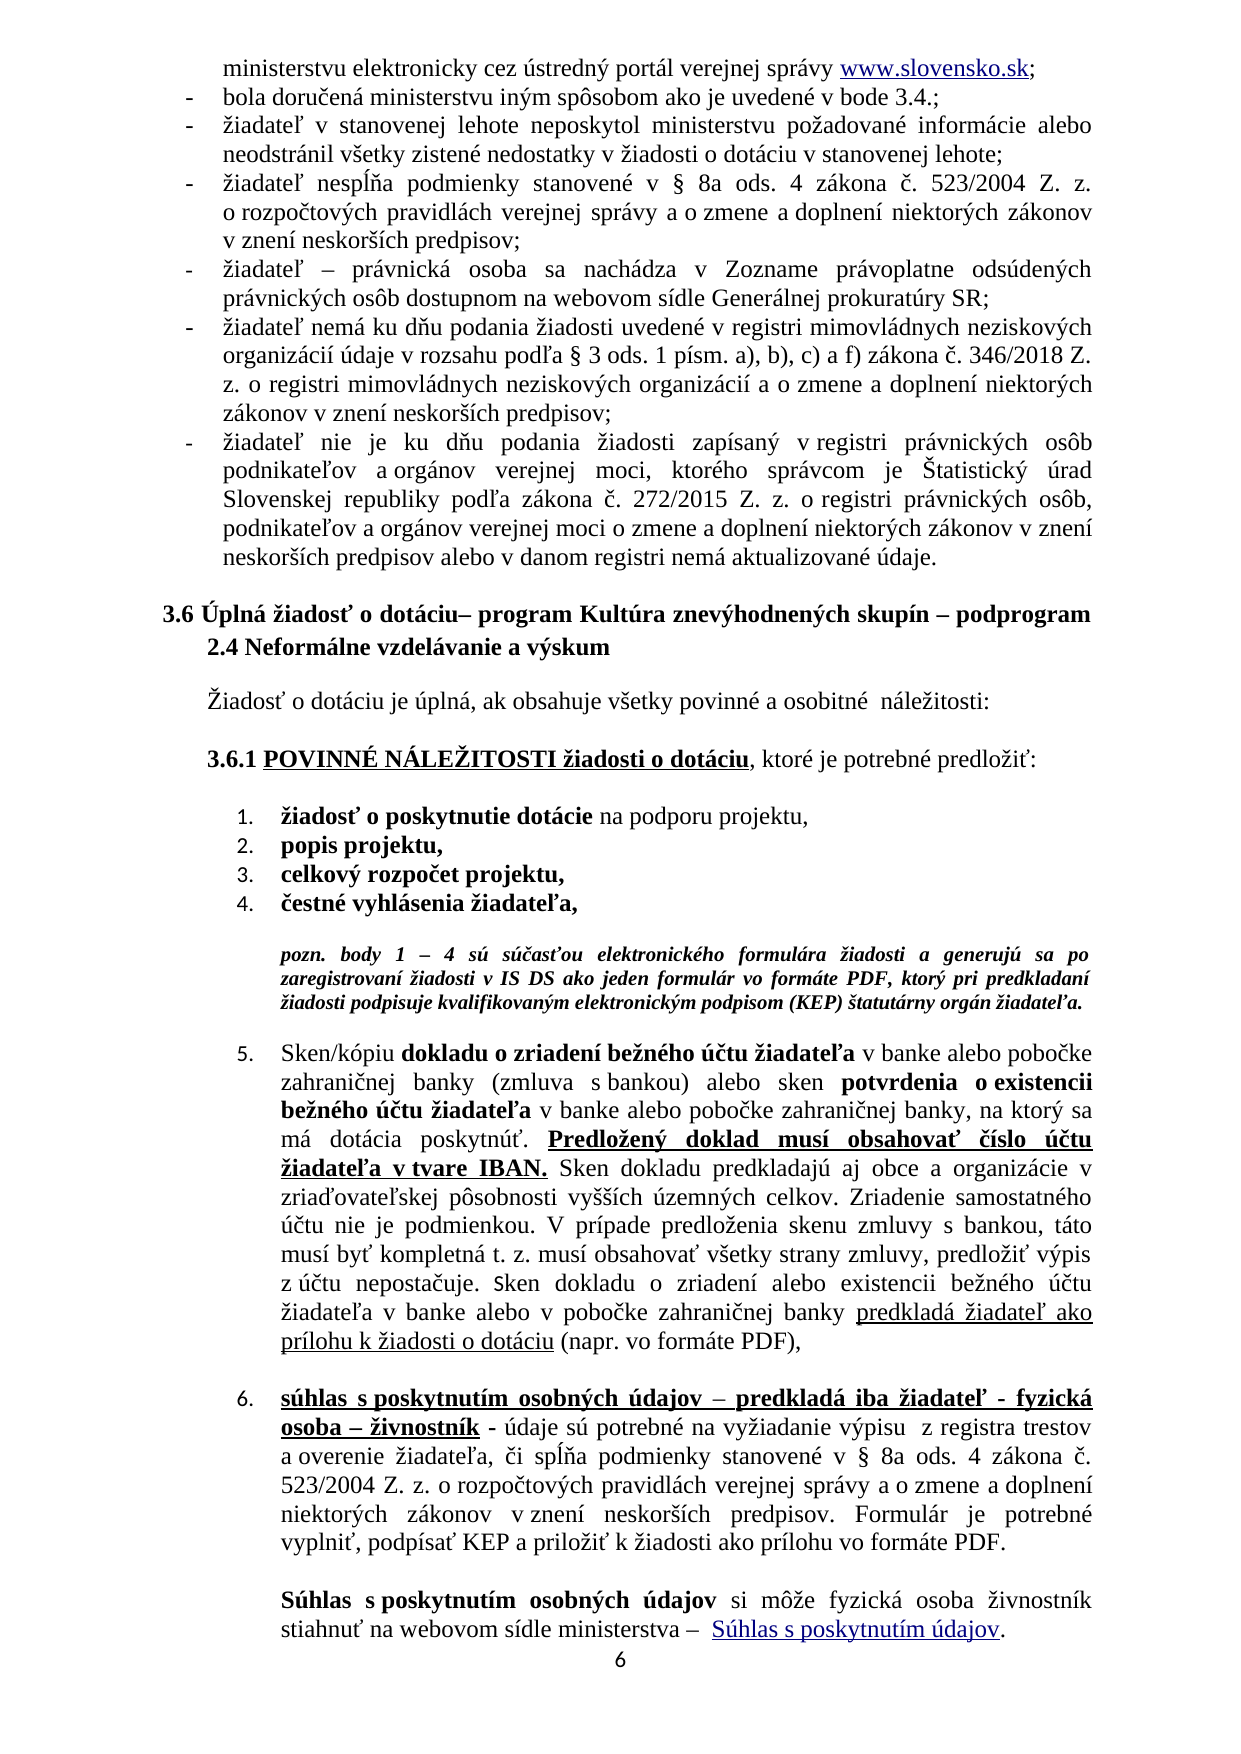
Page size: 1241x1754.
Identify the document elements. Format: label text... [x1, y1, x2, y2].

list žiadosť o poskytnutie dotácie na podporu projektu, [236, 801, 1092, 830]
text 3.6.1 POVINNÉ NÁLEŽITOSTI žiadosti o dotáciu, ktoré je potrebné predložiť: [207, 744, 1092, 772]
list žiadateľ nespĺňa podmienky stanovené v § 8a ods. 4 zákona č. 523/2004 Z. z. o rozpočtových pravidlách verejnej správy a o zmene a doplnení niektorých zákonov v znení neskorších predpisov; [185, 168, 1092, 254]
list bola doručená ministerstvu iným spôsobom ako je uvedené v bode 3.4.; [185, 82, 1092, 111]
list ministerstvu elektronicky cez ústredný portál verejnej správy www.slovensko.sk; [185, 53, 1092, 82]
list popis projektu, [236, 830, 1092, 859]
list žiadateľ nie je ku dňu podania žiadosti zapísaný v registri právnických osôb podnikateľov a orgánov verejnej moci, ktorého správcom je Štatistický úrad Slovenskej republiky podľa zákona č. 272/2015 Z. z. o registri právnických osôb, podnikateľov a orgánov verejnej moci o zmene a doplnení niektorých zákonov v znení neskorších predpisov alebo v danom registri nemá aktualizované údaje. [185, 427, 1092, 571]
list žiadateľ nemá ku dňu podania žiadosti uvedené v registri mimovládnych neziskových organizácií údaje v rozsahu podľa § 3 ods. 1 písm. a), b), c) a f) zákona č. 346/2018 Z. z. o registri mimovládnych neziskových organizácií a o zmene a doplnení niektorých zákonov v znení neskorších predpisov; [185, 312, 1092, 427]
list súhlas s poskytnutím osobných údajov – predkladá iba žiadateľ - fyzická osoba – živnostník - údaje sú potrebné na vyžiadanie výpisu z registra trestov a overenie žiadateľa, či spĺňa podmienky stanovené v § 8a ods. 4 zákona č. 523/2004 Z. z. o rozpočtových pravidlách verejnej správy a o zmene a doplnení niektorých zákonov v znení neskorších predpisov. Formulár je potrebné vyplniť, podpísať KEP a priložiť k žiadosti ako prílohu vo formáte PDF. [236, 1383, 1092, 1556]
list žiadateľ – právnická osoba sa nachádza v Zozname právoplatne odsúdených právnických osôb dostupnom na webovom sídle Generálnej prokuratúry SR; [185, 254, 1092, 312]
text 3.6 Úplná žiadosť o dotáciu– program Kultúra znevýhodnených skupín – podprogram 2.4 Neformálne vzdelávanie a výskum [162, 599, 1092, 661]
text pozn. body 1 – 4 sú súčasťou elektronického formulára žiadosti a generujú sa po zaregistrovaní žiadosti v IS DS ako jeden formulár vo formáte PDF, ktorý pri predkladaní žiadosti podpisuje kvalifikovaným elektronickým podpisom (KEP) štatutárny orgán žiadateľa. [281, 942, 1092, 1014]
list čestné vyhlásenia žiadateľa, [236, 888, 1092, 917]
list celkový rozpočet projektu, [236, 859, 1092, 888]
list Sken/kópiu dokladu o zriadení bežného účtu žiadateľa v banke alebo pobočke zahraničnej banky (zmluva s bankou) alebo sken potvrdenia o existencii bežného účtu žiadateľa v banke alebo pobočke zahraničnej banky, na ktorý sa má dotácia poskytnúť. Predložený doklad musí obsahovať číslo účtu žiadateľa v tvare IBAN. Sken dokladu predkladajú aj obce a organizácie v zriaďovateľskej pôsobnosti vyšších územných celkov. Zriadenie samostatného účtu nie je podmienkou. V prípade predloženia skenu zmluvy s bankou, táto musí byť kompletná t. z. musí obsahovať všetky strany zmluvy, predložiť výpis z účtu nepostačuje. Sken dokladu o zriadení alebo existencii bežného účtu žiadateľa v banke alebo v pobočke zahraničnej banky predkladá žiadateľ ako prílohu k žiadosti o dotáciu (napr. vo formáte PDF), [236, 1038, 1092, 1355]
text Súhlas s poskytnutím osobných údajov si môže fyzická osoba živnostník stiahnuť na webovom sídle ministerstva – Súhlas s poskytnutím údajov. [281, 1585, 1092, 1642]
text Žiadosť o dotáciu je úplná, ak obsahuje všetky povinné a osobitné náležitosti: [207, 686, 1092, 715]
list žiadateľ v stanovenej lehote neposkytol ministerstvu požadované informácie alebo neodstránil všetky zistené nedostatky v žiadosti o dotáciu v stanovenej lehote; [185, 111, 1092, 168]
